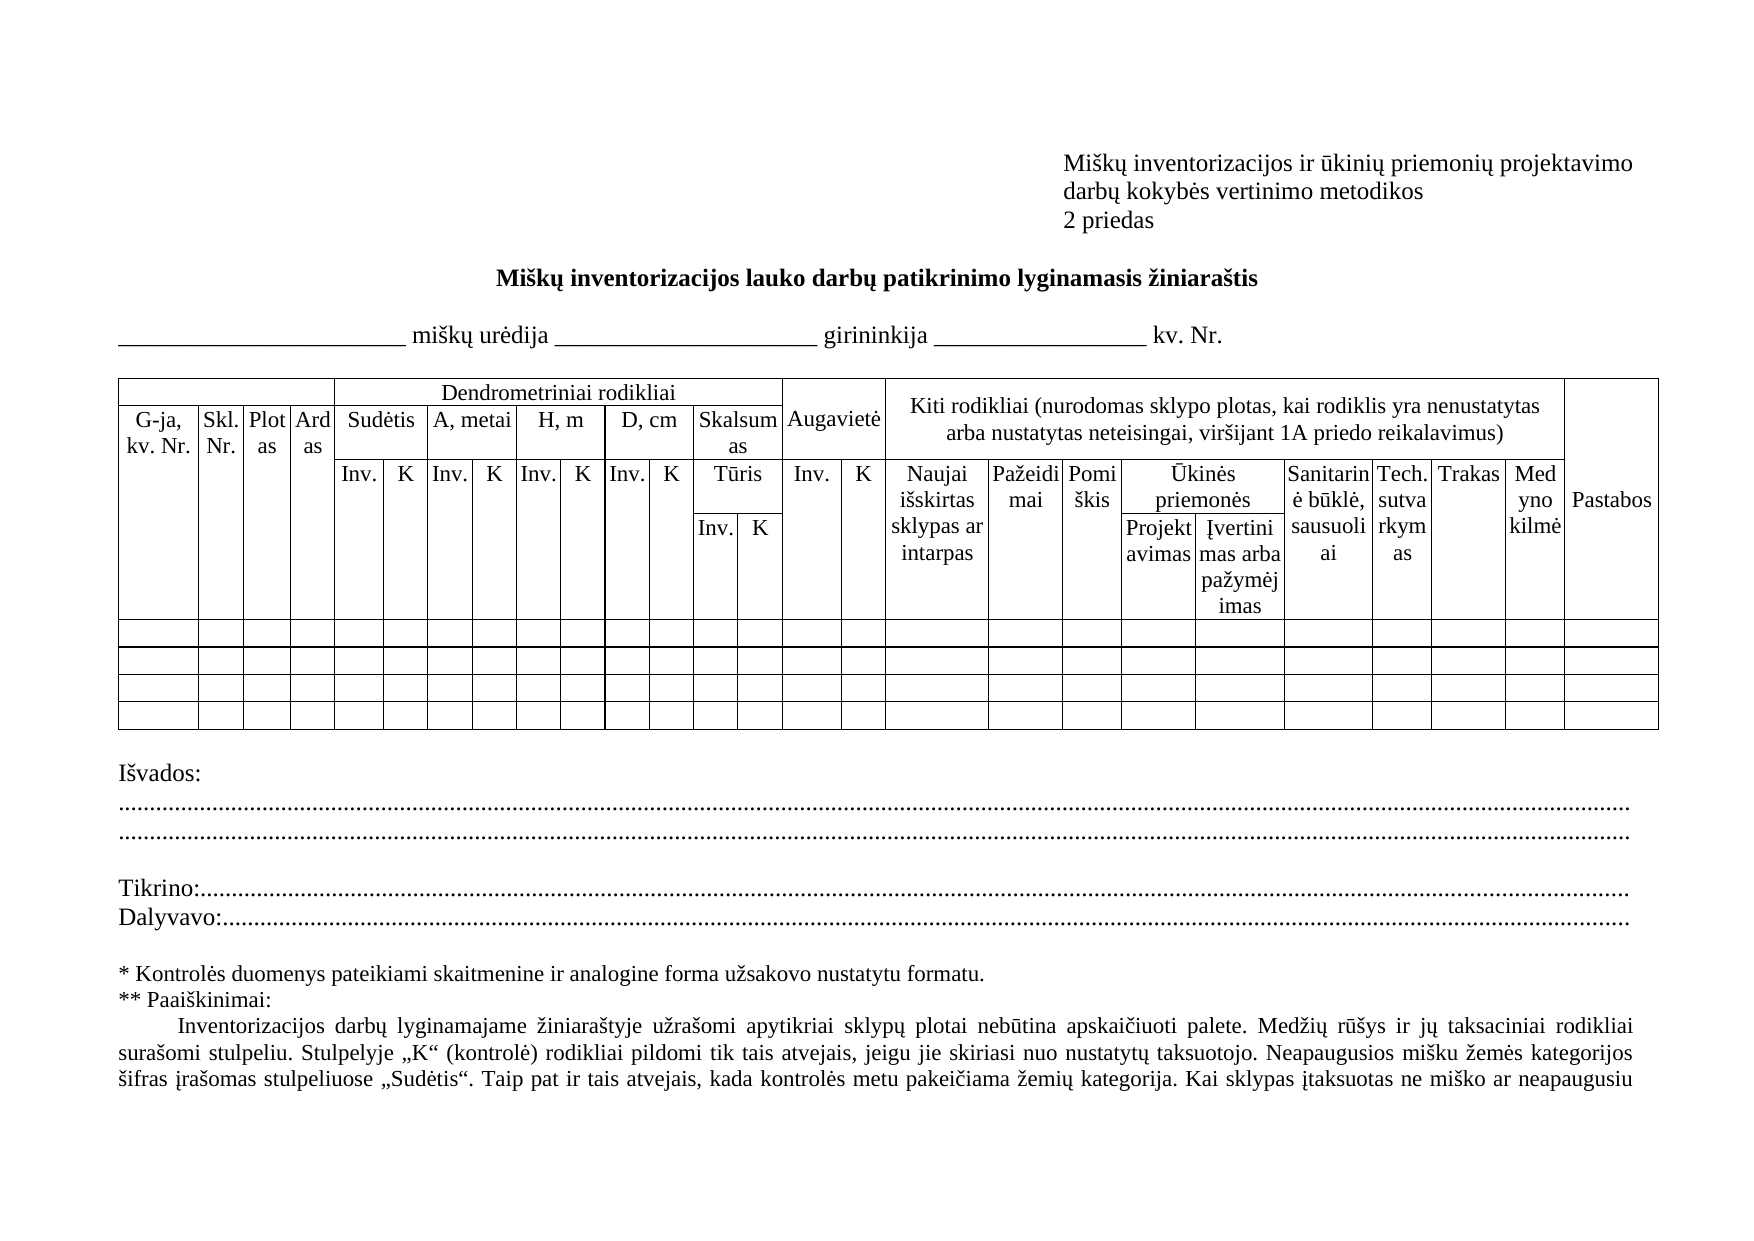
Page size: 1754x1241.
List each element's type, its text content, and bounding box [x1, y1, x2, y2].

table_cell [119, 620, 198, 646]
table_cell [291, 620, 334, 646]
table_cell Tūris [694, 460, 782, 512]
table_cell [1565, 648, 1658, 674]
table_cell [842, 620, 885, 646]
table_cell [428, 620, 472, 646]
table_cell [1565, 702, 1658, 728]
table_cell [783, 702, 841, 728]
table_cell [1373, 675, 1431, 701]
table_cell [842, 675, 885, 701]
text Išvados: [118, 758, 1636, 787]
table_cell [291, 702, 334, 728]
table_cell Skalsumas [694, 406, 782, 459]
table_cell [291, 675, 334, 701]
table_cell [1506, 702, 1564, 728]
table_cell Skl. Nr. [199, 406, 243, 619]
table_cell [694, 702, 737, 728]
table_cell [606, 620, 649, 646]
table_cell Naujai išskirtas sklypas ar intarpas [886, 460, 988, 619]
table_cell Plotas [244, 406, 290, 619]
table_cell Inv. [694, 514, 737, 619]
table_cell [428, 702, 472, 728]
table_cell Inv. [428, 460, 472, 619]
table_cell Inv. [783, 460, 841, 619]
table_cell [738, 702, 782, 728]
table_cell [561, 620, 604, 646]
table_cell Projektavimas [1122, 514, 1195, 619]
table_cell Pomiškis [1063, 460, 1121, 619]
table_cell [473, 648, 516, 674]
table_cell [1373, 620, 1431, 646]
table_cell [1565, 675, 1658, 701]
table_cell [1506, 648, 1564, 674]
table_cell [199, 648, 243, 674]
table_cell [473, 675, 516, 701]
table_cell [738, 675, 782, 701]
table_cell [886, 620, 988, 646]
table_cell [842, 648, 885, 674]
table_cell Pažeidimai [989, 460, 1062, 619]
table_cell Ūkinės priemonės [1122, 460, 1284, 512]
table_cell [428, 648, 472, 674]
table_cell [561, 648, 604, 674]
table_cell [335, 675, 383, 701]
table_cell Inv. [606, 460, 649, 619]
table_cell [473, 702, 516, 728]
table_cell [650, 675, 693, 701]
table_cell [561, 702, 604, 728]
table_header Dendrometriniai rodikliai [335, 379, 782, 405]
table_cell [1565, 620, 1658, 646]
table_cell [119, 648, 198, 674]
table_cell [1196, 675, 1284, 701]
text Inventorizacijos darbų lyginamajame žiniaraštyje užrašomi apytikriai sklypų plotai nebūtina apskaičiuoti palete. Medžių rūšys ir jų taksaciniai rodikliai surašomi stulpeliu. Stulpelyje „K“ (kontrolė) rodikliai pildomi tik tais atvejais, jeigu jie skiriasi nuo nustatytų taksuotojo. Neapaugusios mišku žemės kategorijos šifras įrašomas stulpeliuose „Sudėtis“. Taip pat ir tais atvejais, kada kontrolės metu pakeičiama žemių kategorija. Kai sklypas įtaksuotas ne miško ar neapaugusiu [118, 1012, 1636, 1091]
table_cell [428, 675, 472, 701]
table_cell [886, 675, 988, 701]
table_header Kiti rodikliai (nurodomas sklypo plotas, kai rodiklis yra nenustatytas arba nustatytas neteisingai, viršijant 1A priedo reikalavimus) [886, 379, 1564, 459]
table_cell [1506, 675, 1564, 701]
table_cell [1506, 620, 1564, 646]
text Dalyvavo: [118, 902, 1636, 931]
table_cell D, cm [606, 406, 693, 459]
table_cell [1285, 702, 1372, 728]
table_cell [384, 702, 427, 728]
table_cell [738, 648, 782, 674]
table_cell [989, 648, 1062, 674]
table_cell K [842, 460, 885, 619]
table_cell [1432, 675, 1505, 701]
table_cell [738, 620, 782, 646]
table_cell [1122, 675, 1195, 701]
table_cell [1063, 675, 1121, 701]
table_cell [1432, 702, 1505, 728]
text _______________________ miškų urėdija _____________________ girininkija _________________ kv. Nr. [118, 320, 1636, 349]
table_cell [606, 648, 649, 674]
table_cell [694, 648, 737, 674]
table_cell [1122, 702, 1195, 728]
table_header Augavietė [783, 379, 885, 459]
table_cell [650, 620, 693, 646]
table_cell G-ja, kv. Nr. [119, 406, 198, 619]
table_cell Įvertinimas arba pažymėjimas [1196, 514, 1284, 619]
table_cell [244, 702, 290, 728]
table_cell Ardas [291, 406, 334, 619]
table_cell [199, 675, 243, 701]
table_header Pastabos [1565, 379, 1658, 619]
table_cell [989, 620, 1062, 646]
table_cell [1373, 702, 1431, 728]
table_cell [384, 675, 427, 701]
table_cell [694, 620, 737, 646]
table_cell K [738, 514, 782, 619]
table_cell [473, 620, 516, 646]
table_cell K [473, 460, 516, 619]
table_cell [1122, 620, 1195, 646]
table_cell [1285, 675, 1372, 701]
table_cell Trakas [1432, 460, 1505, 619]
table_cell [384, 648, 427, 674]
table_cell [291, 648, 334, 674]
table_cell [384, 620, 427, 646]
text Miškų inventorizacijos ir ūkinių priemonių projektavimo [1063, 148, 1636, 176]
table_cell [199, 620, 243, 646]
table_cell [119, 675, 198, 701]
table_cell K [384, 460, 427, 619]
table_cell [1122, 648, 1195, 674]
table_cell [517, 675, 560, 701]
table_cell [783, 675, 841, 701]
table_cell [1285, 648, 1372, 674]
table_cell [561, 675, 604, 701]
table_cell K [650, 460, 693, 619]
table_cell Medyno kilmė [1506, 460, 1564, 619]
table_cell [199, 702, 243, 728]
table_cell Sudėtis [335, 406, 427, 459]
table_cell [1196, 702, 1284, 728]
table_cell [517, 702, 560, 728]
text * Kontrolės duomenys pateikiami skaitmenine ir analogine forma užsakovo nustatytu formatu. [118, 959, 1636, 986]
table_cell [606, 675, 649, 701]
table_cell [1196, 620, 1284, 646]
table_cell K [561, 460, 604, 619]
table_cell [335, 648, 383, 674]
table_cell [1432, 648, 1505, 674]
table_cell [783, 620, 841, 646]
table_cell Tech. sutvarkymas [1373, 460, 1431, 619]
table_cell [694, 675, 737, 701]
table_cell A, metai [428, 406, 516, 459]
text . [118, 816, 1636, 844]
table_cell [517, 620, 560, 646]
table_header [119, 379, 334, 405]
table_cell [886, 648, 988, 674]
table_cell [886, 702, 988, 728]
table_cell [244, 620, 290, 646]
table_cell [606, 702, 649, 728]
text ** Paaiškinimai: [118, 986, 1636, 1012]
table_cell [1432, 620, 1505, 646]
table_cell Sanitarinė būklė, sausuoliai [1285, 460, 1372, 619]
table_cell [244, 648, 290, 674]
table_cell [650, 702, 693, 728]
table_cell [989, 675, 1062, 701]
text . [118, 787, 1636, 816]
table_cell [1063, 620, 1121, 646]
table_cell Inv. [335, 460, 383, 619]
text 2 priedas [1063, 205, 1636, 234]
table_cell [244, 675, 290, 701]
text Miškų inventorizacijos lauko darbų patikrinimo lyginamasis žiniaraštis [118, 263, 1636, 291]
table_cell [1285, 620, 1372, 646]
table_cell [842, 702, 885, 728]
table_cell [335, 620, 383, 646]
table_cell [1373, 648, 1431, 674]
table_cell Inv. [517, 460, 560, 619]
table_cell [783, 648, 841, 674]
table_cell [1196, 648, 1284, 674]
text darbų kokybės vertinimo metodikos [1063, 176, 1636, 205]
table_cell [1063, 648, 1121, 674]
table_cell [517, 648, 560, 674]
text Tikrino: [118, 873, 1636, 902]
table_cell [119, 702, 198, 728]
table_cell [650, 648, 693, 674]
table_cell [1063, 702, 1121, 728]
table_cell [335, 702, 383, 728]
table_cell H, m [517, 406, 604, 459]
table_cell [989, 702, 1062, 728]
